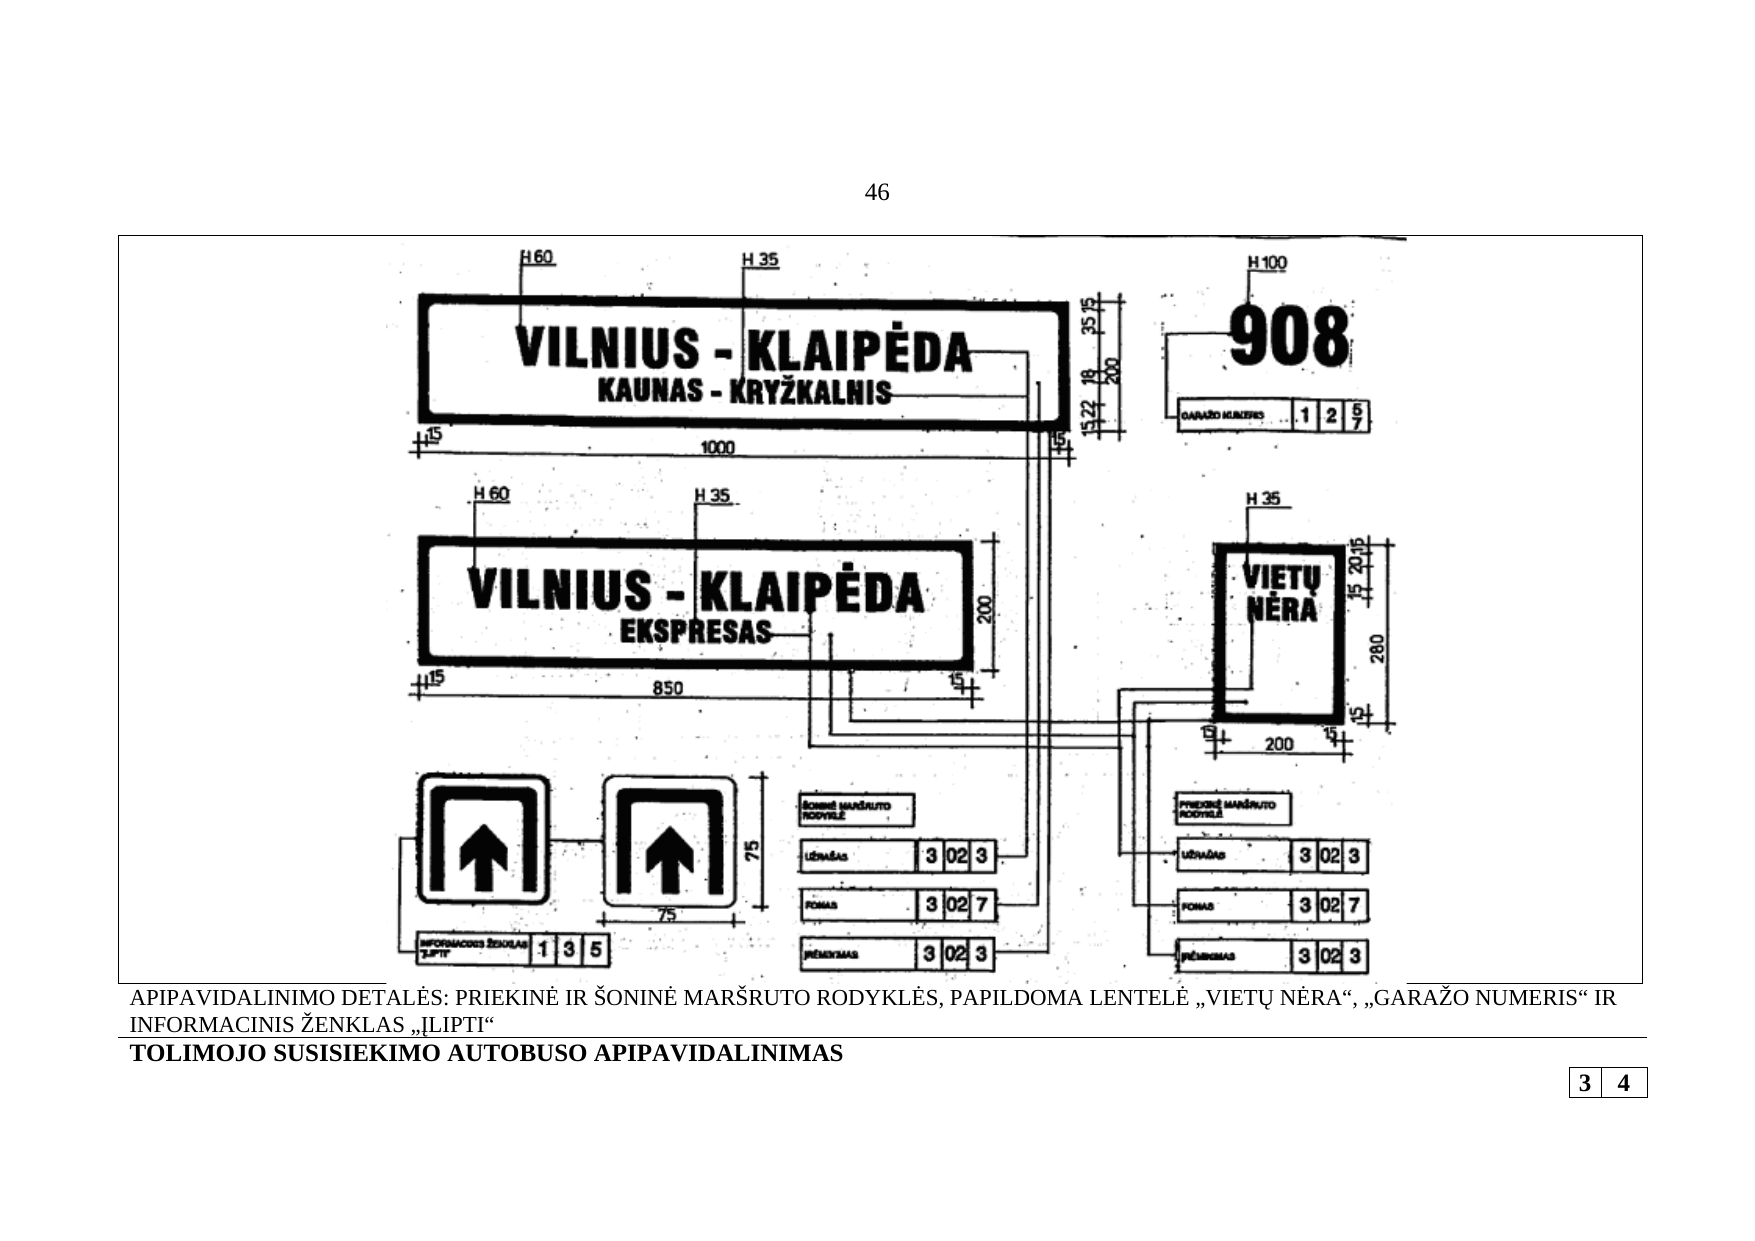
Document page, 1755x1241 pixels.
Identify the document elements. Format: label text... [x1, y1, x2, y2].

table_cell [1570, 1038, 1601, 1067]
table_cell APIPAVIDALINIMO DETALĖS: PRIEKINĖ IR ŠONINĖ MARŠRUTO RODYKLĖS, PAPILDOMA LENTELĖ „VIETŲ NĖRA“, „GARAŽO NUMERIS“ IR INFORMACINIS ŽENKLAS „ĮLIPTI“ [118, 984, 1642, 1037]
table_header [1643, 235, 1647, 983]
table_cell 3 [1570, 1068, 1601, 1097]
table_header [119, 236, 386, 983]
table_header [1407, 236, 1642, 983]
table_cell [1601, 1038, 1647, 1067]
table_cell [1642, 983, 1647, 1037]
table_cell TOLIMOJO SUSISIEKIMO AUTOBUSO APIPAVIDALINIMAS [118, 1038, 1570, 1097]
table_cell 4 [1602, 1068, 1647, 1097]
